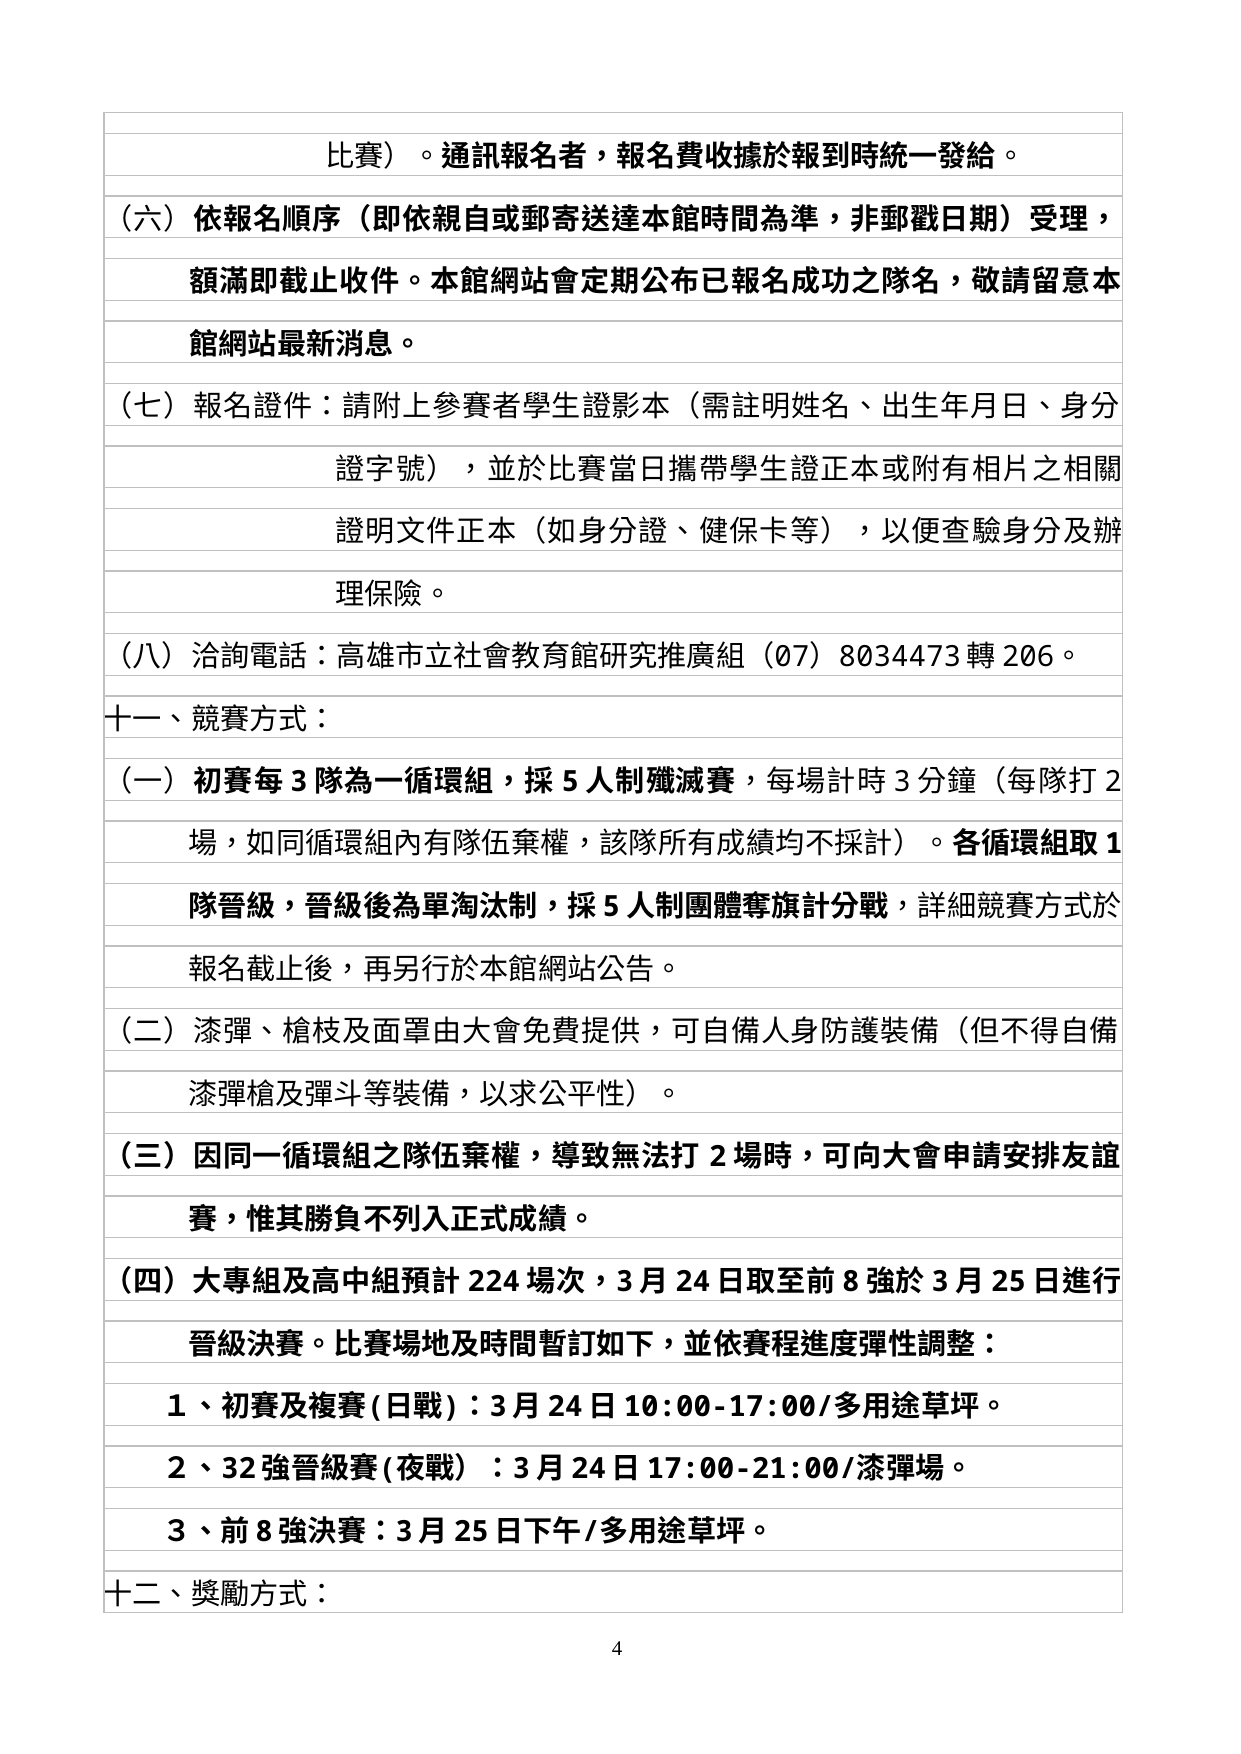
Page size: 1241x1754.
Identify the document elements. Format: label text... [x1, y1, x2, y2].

text [105, 676, 1122, 695]
text （四）大專組及高中組預計224場次，3月24日取至前8強於3月25日進行 [105, 1259, 1122, 1300]
text 證明文件正本（如身分證、健保卡等），以便查驗身分及辦 [105, 509, 1122, 550]
text （三）因同一循環組之隊伍棄權，導致無法打2場時，可向大會申請安排友誼 [105, 1134, 1122, 1175]
text [105, 488, 1122, 508]
text [105, 426, 1122, 445]
text １、初賽及複賽(日戰)：3月24日10:00-17:00/多用途草坪。 [162, 1384, 1122, 1425]
text [105, 551, 1122, 570]
text 證字號），並於比賽當日攜帶學生證正本或附有相片之相關 [105, 447, 1122, 487]
text 報名截止後，再另行於本館網站公告。 [105, 947, 1122, 987]
text 賽，惟其勝負不列入正式成績。 [105, 1197, 1122, 1237]
text [105, 1301, 1122, 1320]
text 理保險。 [105, 572, 1122, 612]
text [105, 1551, 1122, 1570]
text [105, 801, 1122, 820]
text [105, 613, 1122, 633]
text [105, 176, 1122, 195]
text 隊晉級，晉級後為單淘汰制，採5人制團體奪旗計分戰，詳細競賽方式於 [105, 884, 1122, 925]
text 晉級決賽。比賽場地及時間暫訂如下，並依賽程進度彈性調整： [105, 1322, 1122, 1362]
text 館網站最新消息。 [105, 322, 1122, 362]
text （八）洽詢電話：高雄市立社會教育館研究推廣組（07）8034473轉206。 [105, 634, 1122, 675]
text （六）依報名順序（即依親自或郵寄送達本館時間為準，非郵戳日期）受理， [105, 197, 1122, 237]
text ２、32強晉級賽(夜戰）：3月24日17:00-21:00/漆彈場。 [162, 1447, 1122, 1487]
text [105, 1176, 1122, 1195]
text [105, 738, 1122, 758]
text 十二、獎勵方式： [105, 1572, 1122, 1612]
text [106, 113, 1122, 133]
text （一）初賽每3隊為一循環組，採5人制殲滅賽，每場計時3分鐘（每隊打2 [105, 759, 1122, 800]
text [105, 926, 1122, 945]
text [105, 1051, 1122, 1070]
text 漆彈槍及彈斗等裝備，以求公平性）。 [105, 1072, 1122, 1112]
text [162, 1426, 1122, 1445]
text 場，如同循環組內有隊伍棄權，該隊所有成績均不採計）。各循環組取1 [105, 822, 1122, 862]
text 比賽）。通訊報名者，報名費收據於報到時統一發給。 [106, 134, 1122, 175]
text [105, 1488, 1122, 1508]
text （二）漆彈、槍枝及面罩由大會免費提供，可自備人身防護裝備（但不得自備 [105, 1009, 1122, 1050]
text （七）報名證件：請附上參賽者學生證影本（需註明姓名、出生年月日、身分 [105, 384, 1122, 425]
text [105, 863, 1122, 883]
text 十一、競賽方式： [105, 697, 1122, 737]
text [105, 363, 1122, 383]
text [105, 1113, 1122, 1133]
text [105, 988, 1122, 1008]
text 額滿即截止收件。本館網站會定期公布已報名成功之隊名，敬請留意本 [105, 259, 1122, 300]
text ３、前8強決賽：3月25日下午/多用途草坪。 [105, 1509, 1122, 1550]
text [162, 1363, 1122, 1383]
text [105, 238, 1122, 258]
text [105, 301, 1122, 320]
text [105, 1238, 1122, 1258]
